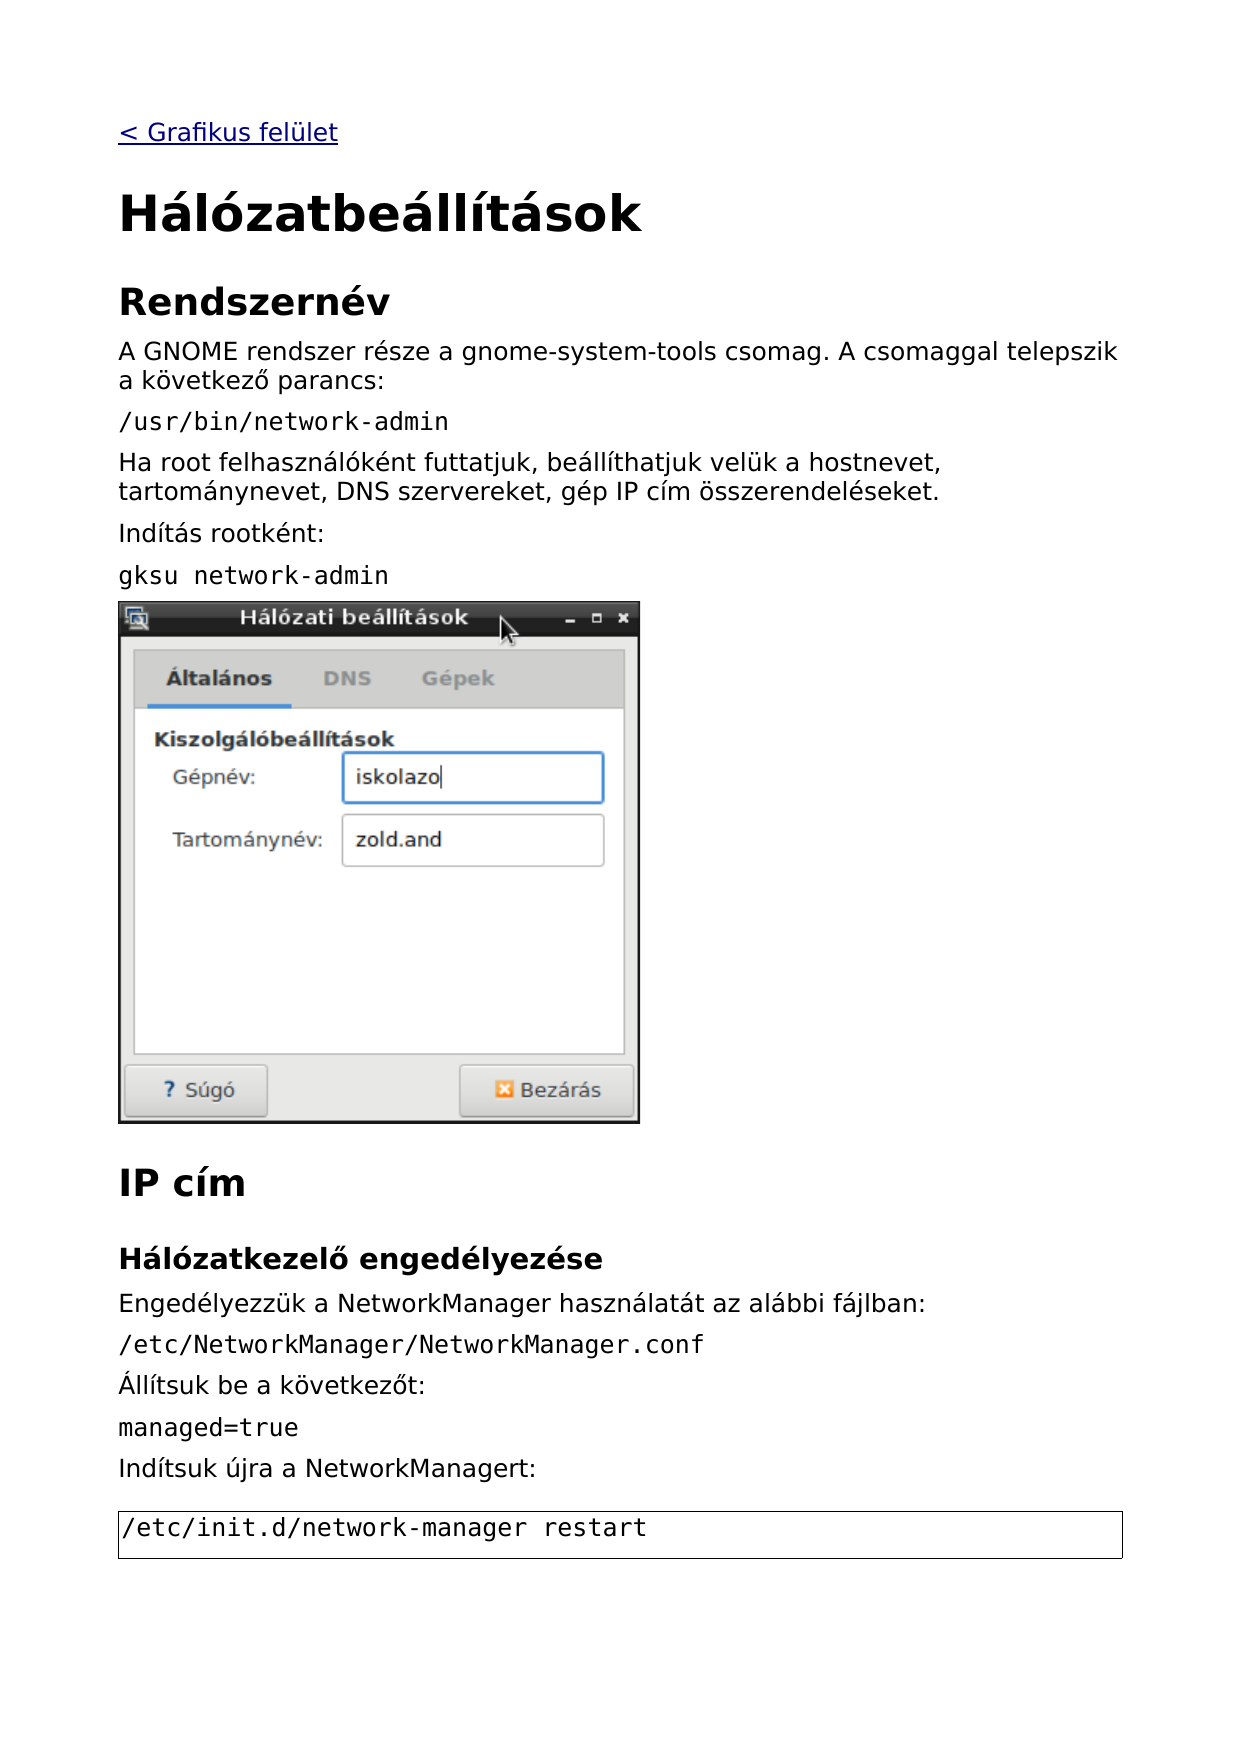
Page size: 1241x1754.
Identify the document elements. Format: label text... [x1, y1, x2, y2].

text Indítsuk újra a NetworkManagert: [118, 1454, 1122, 1483]
subtitle Hálózatkezelő engedélyezése [118, 1242, 1122, 1276]
text managed=true [118, 1413, 1122, 1442]
subtitle IP cím [118, 1161, 1122, 1205]
subtitle Rendszernév [118, 281, 1122, 324]
text Indítás rootként: [118, 519, 1122, 548]
subtitle Hálózatbeállítások [118, 185, 1122, 243]
text < Grafikus felület [118, 118, 1122, 147]
picture [118, 601, 640, 1124]
table_header /etc/init.d/network-manager restart [119, 1512, 1122, 1557]
text Állítsuk be a következőt: [118, 1371, 1122, 1401]
text /usr/bin/network-admin [118, 407, 1122, 437]
text gksu network-admin [118, 561, 1122, 590]
text Engedélyezzük a NetworkManager használatát az alábbi fájlban: [118, 1289, 1122, 1318]
text /etc/NetworkManager/NetworkManager.conf [118, 1331, 1122, 1360]
text Ha root felhasználóként futtatjuk, beállíthatjuk velük a hostnevet, tartománynevet, DNS szervereket, gép IP cím összerendeléseket. [118, 448, 1122, 507]
text A GNOME rendszer része a gnome-system-tools csomag. A csomaggal telepszik a következő parancs: [118, 337, 1122, 395]
